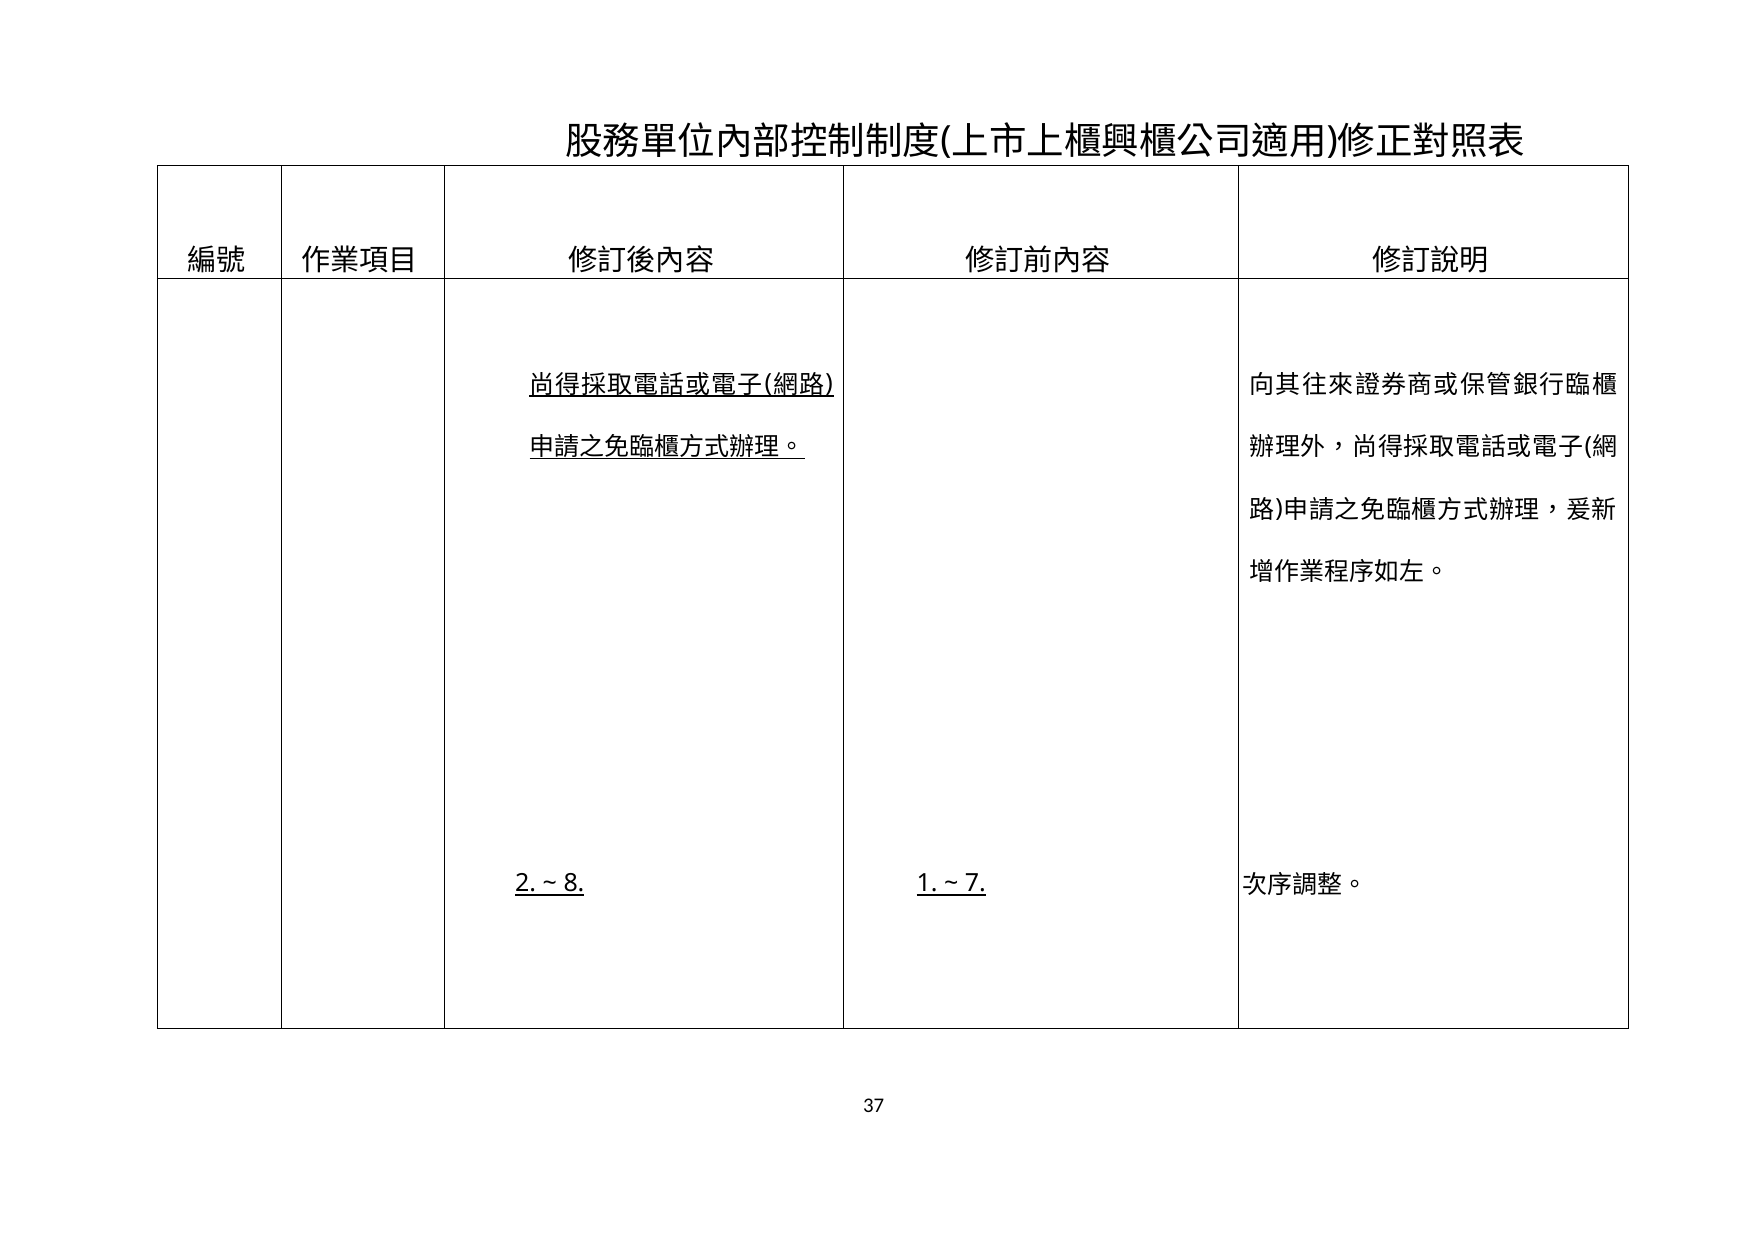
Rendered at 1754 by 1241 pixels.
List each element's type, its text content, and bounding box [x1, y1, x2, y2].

table_cell 1. ~ 7. [844, 841, 1238, 1028]
table_cell 修訂說明 [1239, 166, 1628, 278]
table_cell [282, 279, 444, 841]
table_cell 向其往來證券商或保管銀行臨櫃辦理外，尚得採取電話或電子(網路)申請之免臨櫃方式辦理，爰新增作業程序如左。 [1239, 279, 1628, 841]
table_cell [844, 279, 1238, 841]
table_cell 2. ~ 8. [445, 841, 843, 1028]
table_cell [158, 279, 281, 841]
table_cell 尚得採取電話或電子(網路)申請之免臨櫃方式辦理。 [445, 279, 843, 841]
table_cell [158, 841, 281, 1028]
table_cell 作業項目 [282, 166, 444, 278]
table_cell 次序調整。 [1239, 841, 1628, 1028]
table_cell [282, 841, 444, 1028]
table_cell 修訂後內容 [445, 166, 843, 278]
table_cell 修訂前內容 [844, 166, 1238, 278]
table_header 股務單位內部控制制度(上市上櫃興櫃公司適用)修正對照表 [158, 91, 1629, 165]
table_cell 編號 [158, 166, 281, 278]
